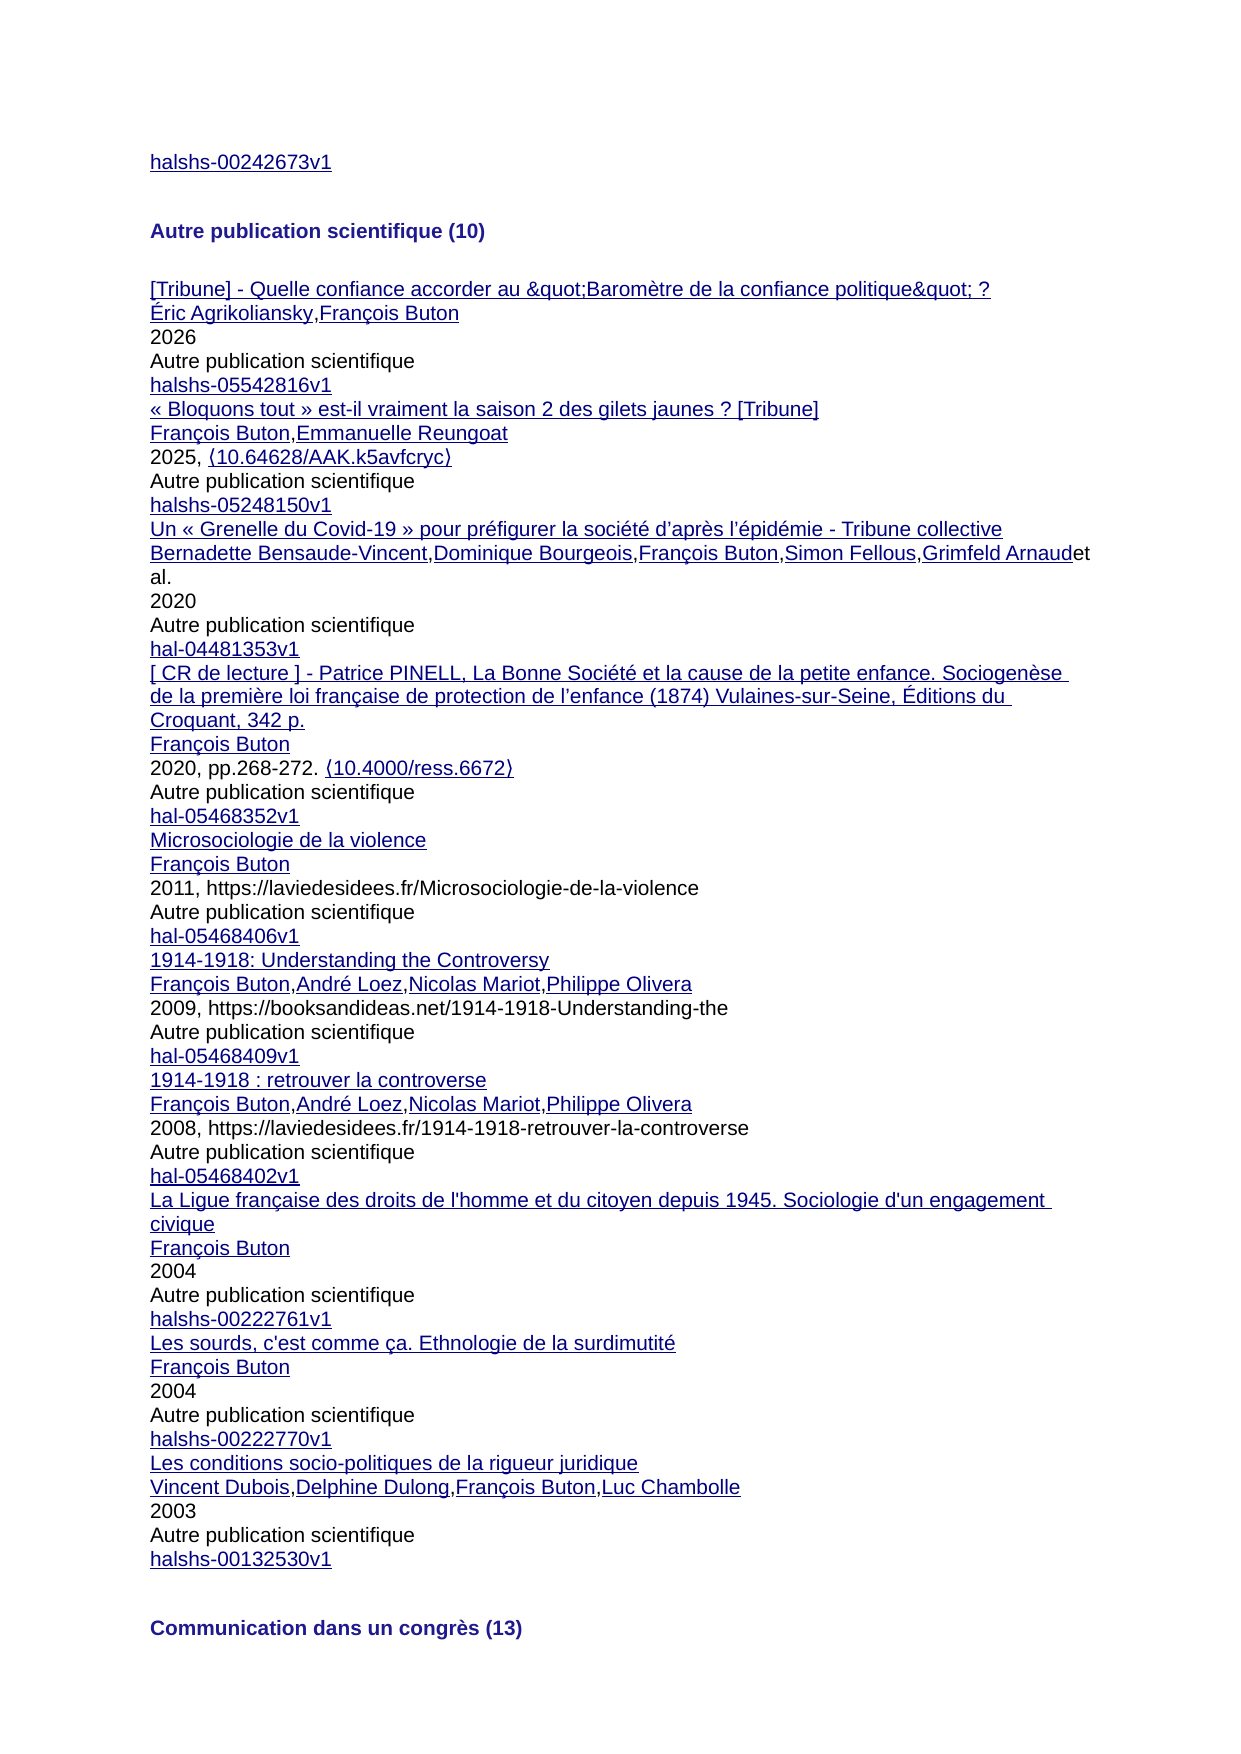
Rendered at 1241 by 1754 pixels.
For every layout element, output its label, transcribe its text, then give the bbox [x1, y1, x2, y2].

table_cell 1914-1918 : retrouver la controverse François Buton,André Loez,Nicolas Mariot,Philippe Olivera 2008, https://laviedesidees.fr/1914-1918-retrouver-la-controverse Autre publication scientifique hal-05468402v1 [150, 1068, 1090, 1187]
table_cell « Bloquons tout » est-il vraiment la saison 2 des gilets jaunes ? [Tribune] François Buton,Emmanuelle Reungoat 2025, ⟨10.64628/AAK.k5avfcryc⟩ Autre publication scientifique halshs-05248150v1 [150, 397, 1090, 517]
table_cell Les conditions socio-politiques de la rigueur juridique Vincent Dubois,Delphine Dulong,François Buton,Luc Chambolle 2003 Autre publication scientifique halshs-00132530v1 [150, 1451, 1090, 1571]
table_cell Les sourds, c'est comme ça. Ethnologie de la surdimutité François Buton 2004 Autre publication scientifique halshs-00222770v1 [150, 1331, 1090, 1451]
table_header [Tribune] - Quelle confiance accorder au &quot;Baromètre de la confiance politique&quot; ? Éric Agrikoliansky,François Buton 2026 Autre publication scientifique halshs-05542816v1 [150, 277, 1090, 397]
table_cell halshs-00242673v1 [150, 150, 1090, 174]
subtitle Autre publication scientifique (10) [150, 219, 1090, 243]
table_cell Un « Grenelle du Covid-19 » pour préfigurer la société d’après l’épidémie - Tribune collective Bernadette Bensaude-Vincent,Dominique Bourgeois,François Buton,Simon Fellous,Grimfeld Arnaudet al. 2020 Autre publication scientifique hal-04481353v1 [150, 517, 1090, 660]
subtitle Communication dans un congrès (13) [150, 1616, 1090, 1639]
table_cell 1914-1918: Understanding the Controversy François Buton,André Loez,Nicolas Mariot,Philippe Olivera 2009, https://booksandideas.net/1914-1918-Understanding-the Autre publication scientifique hal-05468409v1 [150, 948, 1090, 1068]
table_cell Microsociologie de la violence François Buton 2011, https://laviedesidees.fr/Microsociologie-de-la-violence Autre publication scientifique hal-05468406v1 [150, 828, 1090, 948]
table_cell [ CR de lecture ] - Patrice PINELL, La Bonne Société et la cause de la petite enfance. Sociogenèse de la première loi française de protection de l’enfance (1874) Vulaines-sur-Seine, Éditions du Croquant, 342 p. François Buton 2020, pp.268-272. ⟨10.4000/ress.6672⟩ Autre publication scientifique hal-05468352v1 [150, 660, 1090, 828]
table_cell La Ligue française des droits de l'homme et du citoyen depuis 1945. Sociologie d'un engagement civique François Buton 2004 Autre publication scientifique halshs-00222761v1 [150, 1188, 1090, 1331]
